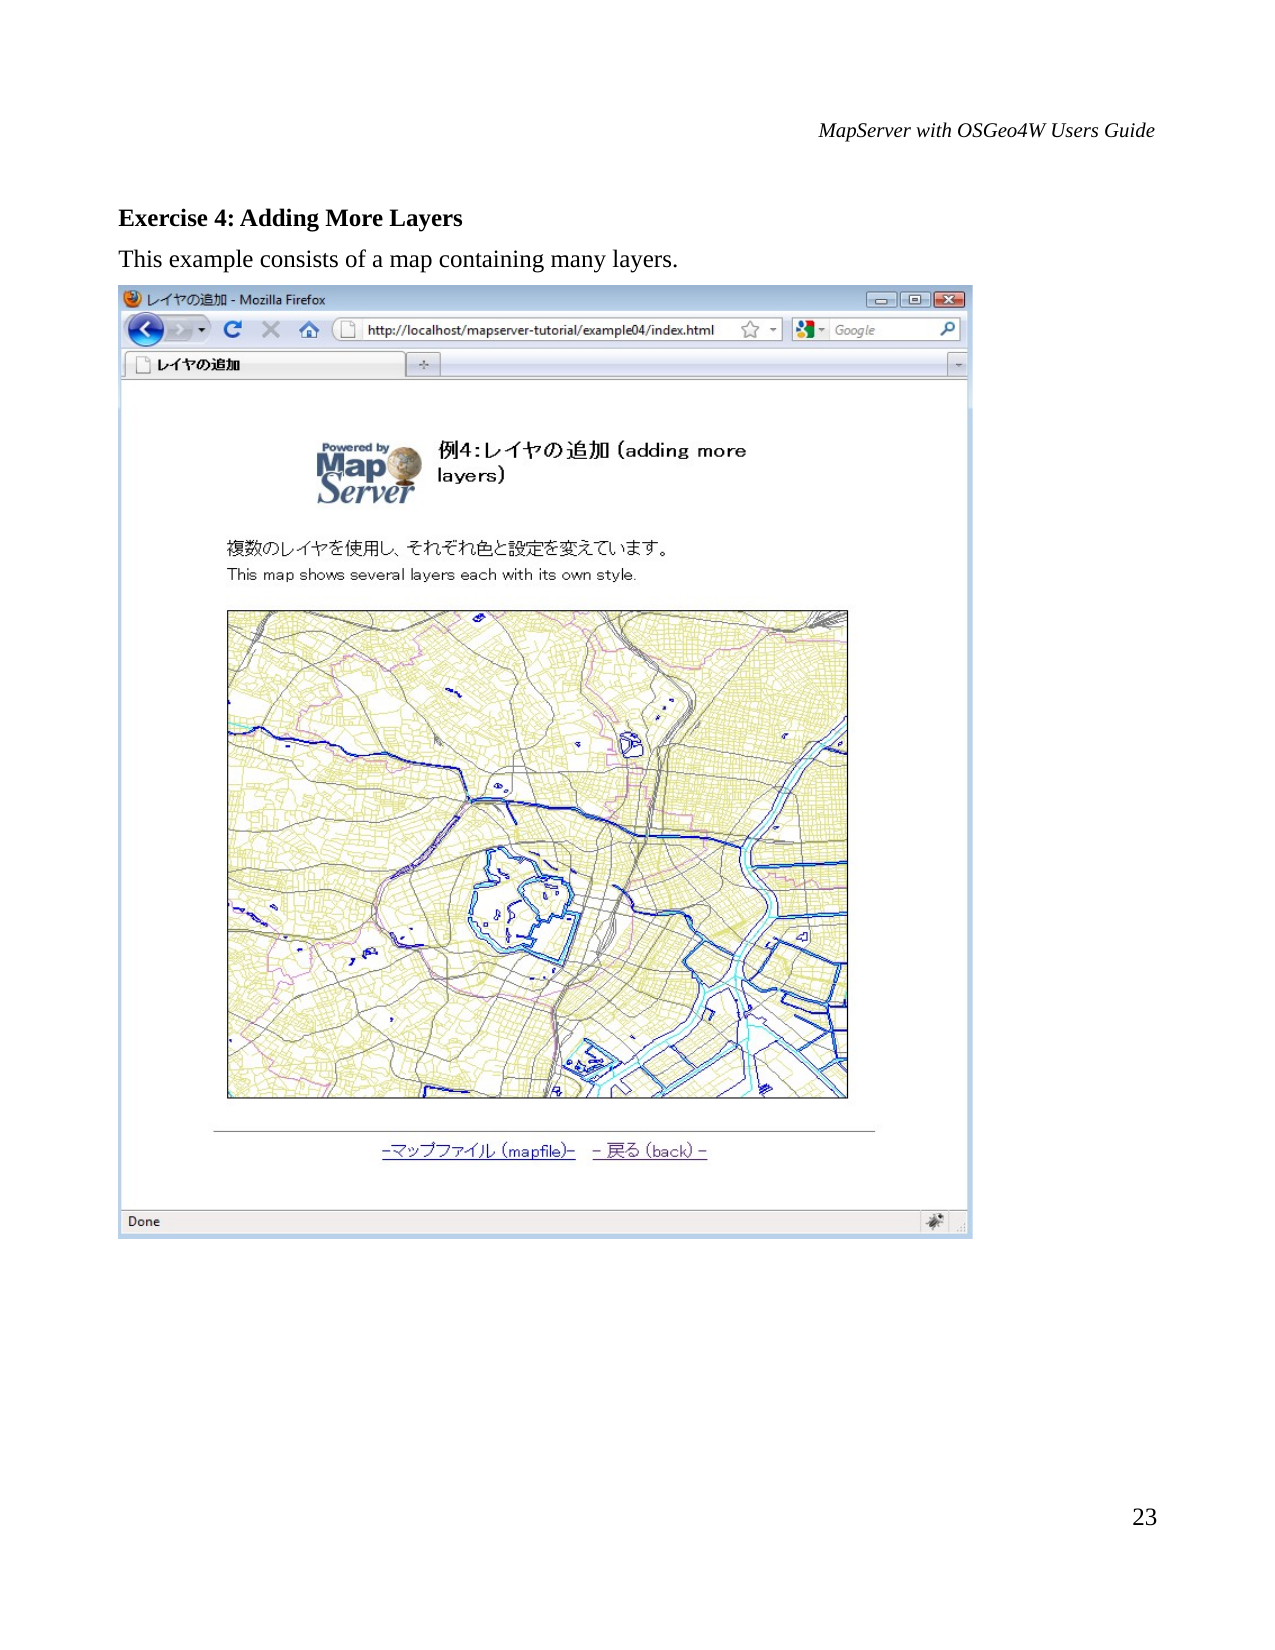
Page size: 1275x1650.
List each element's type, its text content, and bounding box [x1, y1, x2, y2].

subtitle Exercise 4: Adding More Layers [118, 203, 1157, 232]
text This example consists of a map containing many layers. [118, 244, 1157, 273]
picture [118, 285, 973, 1239]
